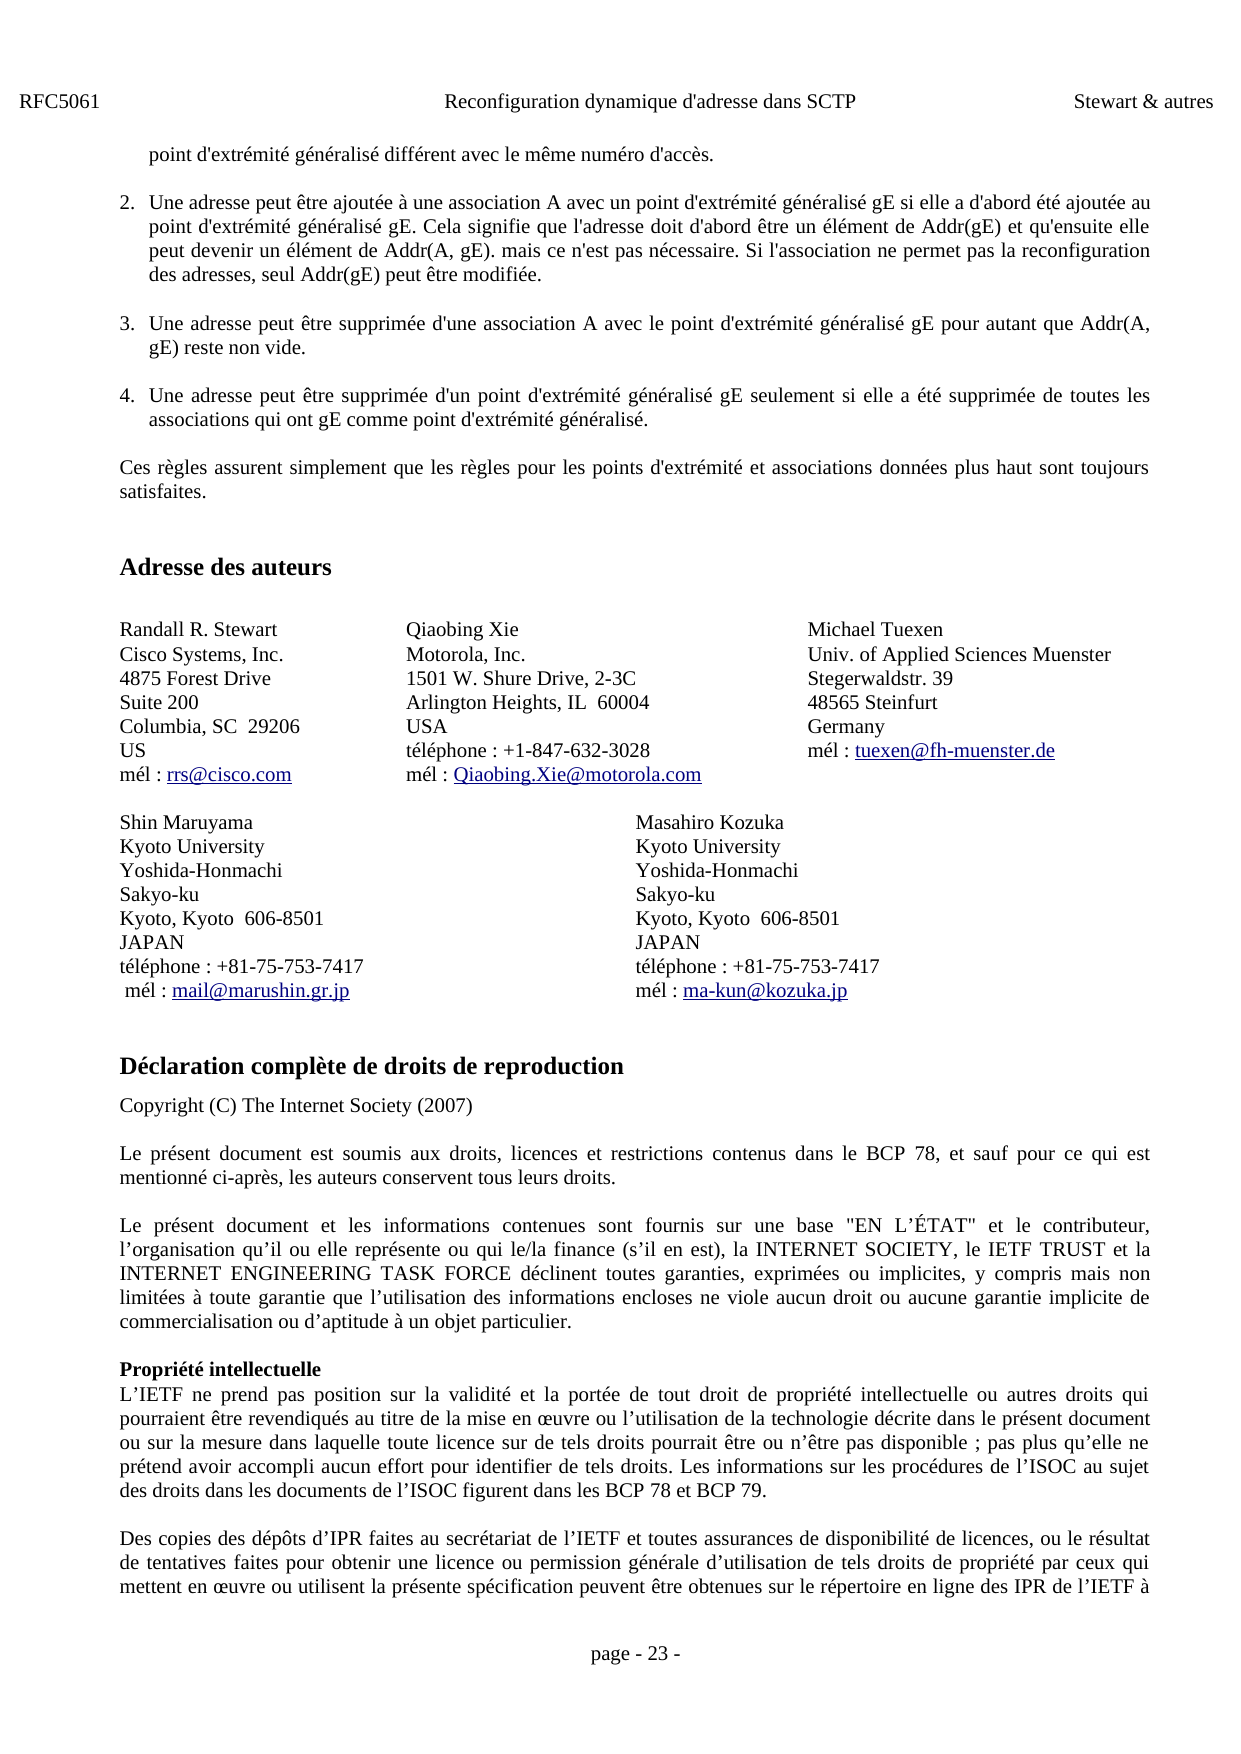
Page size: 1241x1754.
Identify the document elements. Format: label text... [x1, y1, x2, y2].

text L’IETF ne prend pas position sur la validité et la portée de tout droit de propriété intellectuelle ou autres droits qui pourraient être revendiqués au titre de la mise en œuvre ou l’utilisation de la technologie décrite dans le présent document ou sur la mesure dans laquelle toute licence sur de tels droits pourrait être ou n’être pas disponible ; pas plus qu’elle ne prétend avoir accompli aucun effort pour identifier de tels droits. Les informations sur les procédures de l’ISOC au sujet des droits dans les documents de l’ISOC figurent dans les BCP 78 et BCP 79. [119, 1381, 1152, 1502]
subtitle Déclaration complète de droits de reproduction [119, 1051, 1152, 1080]
table_cell mél : rrs@cisco.com [119, 762, 406, 786]
table_cell 4875 Forest Drive [119, 666, 406, 689]
subtitle Adresse des auteurs [119, 552, 1152, 581]
table_cell JAPAN [119, 930, 635, 954]
table_cell téléphone : +81-75-753-7417 [635, 954, 1152, 978]
table_cell mél : mail@marushin.gr.jp [119, 978, 635, 1002]
table_cell Suite 200 [119, 690, 406, 714]
table_cell mél : Qiaobing.Xie@motorola.com [406, 762, 807, 786]
table_cell Germany [807, 714, 1152, 738]
table_cell Kyoto, Kyoto 606-8501 [635, 906, 1152, 930]
text Le présent document et les informations contenues sont fournis sur une base "EN L’ÉTAT" et le contributeur, l’organisation qu’il ou elle représente ou qui le/la finance (s’il en est), la INTERNET SOCIETY, le IETF TRUST et la INTERNET ENGINEERING TASK FORCE déclinent toutes garanties, exprimées ou implicites, y compris mais non limitées à toute garantie que l’utilisation des informations encloses ne viole aucun droit ou aucune garantie implicite de commercialisation ou d’aptitude à un objet particulier. [119, 1213, 1152, 1333]
table_header Masahiro Kozuka [635, 810, 1152, 834]
table_header Qiaobing Xie [406, 618, 807, 641]
table_cell 1501 W. Shure Drive, 2-3C [406, 666, 807, 689]
table_header Shin Maruyama [119, 810, 635, 834]
table_cell [807, 762, 1152, 786]
table_cell USA [406, 714, 807, 738]
table_cell Kyoto, Kyoto 606-8501 [119, 906, 635, 930]
table_cell Cisco Systems, Inc. [119, 641, 406, 666]
table_header Michael Tuexen [807, 618, 1152, 641]
table_cell JAPAN [635, 930, 1152, 954]
table_cell Columbia, SC 29206 [119, 714, 406, 738]
table_cell Sakyo-ku [635, 882, 1152, 906]
table_cell Sakyo-ku [119, 882, 635, 906]
table_cell téléphone : +81-75-753-7417 [119, 954, 635, 978]
text point d'extrémité généralisé différent avec le même numéro d'accès. [119, 142, 1152, 166]
table_cell mél : tuexen@fh-muenster.de [807, 738, 1152, 762]
table_cell Kyoto University [119, 834, 635, 858]
text 2. Une adresse peut être ajoutée à une association A avec un point d'extrémité généralisé gE si elle a d'abord été ajoutée au point d'extrémité généralisé gE. Cela signifie que l'adresse doit d'abord être un élément de Addr(gE) et qu'ensuite elle peut devenir un élément de Addr(A, gE). mais ce n'est pas nécessaire. Si l'association ne permet pas la reconfiguration des adresses, seul Addr(gE) peut être modifiée. [119, 190, 1152, 286]
table_cell Univ. of Applied Sciences Muenster [807, 641, 1152, 666]
text Copyright (C) The Internet Society (2007) [119, 1093, 1152, 1117]
text Le présent document est soumis aux droits, licences et restrictions contenus dans le BCP 78, et sauf pour ce qui est mentionné ci-après, les auteurs conservent tous leurs droits. [119, 1141, 1152, 1189]
table_header Randall R. Stewart [119, 618, 406, 641]
text 3. Une adresse peut être supprimée d'une association A avec le point d'extrémité généralisé gE pour autant que Addr(A, gE) reste non vide. [119, 311, 1152, 359]
table_cell Stegerwaldstr. 39 [807, 666, 1152, 689]
table_cell Yoshida-Honmachi [119, 858, 635, 882]
table_cell Arlington Heights, IL 60004 [406, 690, 807, 714]
table_cell téléphone : +1-847-632-3028 [406, 738, 807, 762]
table_cell Kyoto University [635, 834, 1152, 858]
text Ces règles assurent simplement que les règles pour les points d'extrémité et associations données plus haut sont toujours satisfaites. [119, 455, 1152, 503]
table_cell mél : ma-kun@kozuka.jp [635, 978, 1152, 1002]
table_cell 48565 Steinfurt [807, 690, 1152, 714]
text 4. Une adresse peut être supprimée d'un point d'extrémité généralisé gE seulement si elle a été supprimée de toutes les associations qui ont gE comme point d'extrémité généralisé. [119, 383, 1152, 431]
table_cell US [119, 738, 406, 762]
table_cell Motorola, Inc. [406, 641, 807, 666]
table_cell Yoshida-Honmachi [635, 858, 1152, 882]
text Des copies des dépôts d’IPR faites au secrétariat de l’IETF et toutes assurances de disponibilité de licences, ou le résultat de tentatives faites pour obtenir une licence ou permission générale d’utilisation de tels droits de propriété par ceux qui mettent en œuvre ou utilisent la présente spécification peuvent être obtenues sur le répertoire en ligne des IPR de l’IETF à [119, 1526, 1152, 1598]
text Propriété intellectuelle [119, 1357, 1152, 1381]
